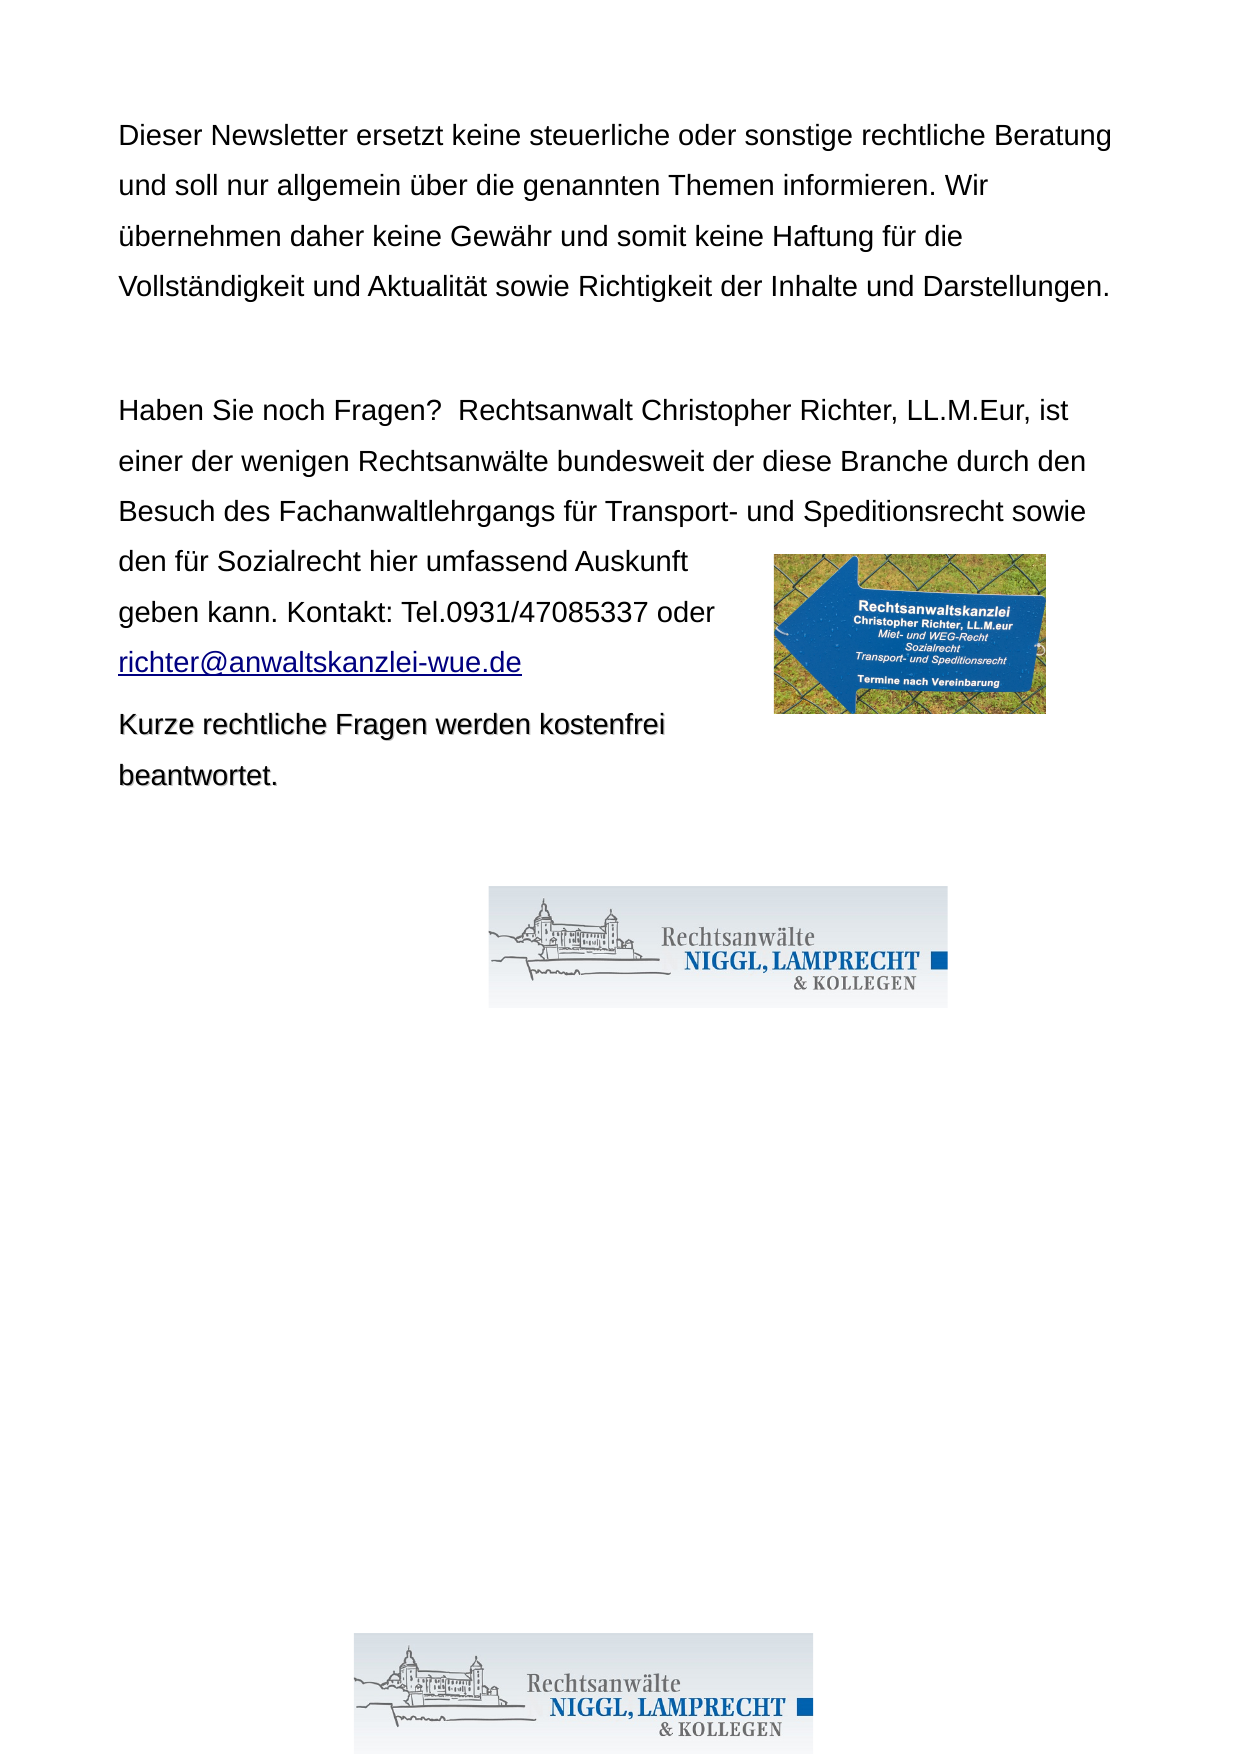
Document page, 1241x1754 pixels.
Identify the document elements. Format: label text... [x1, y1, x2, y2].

picture [488, 886, 948, 1008]
picture [353, 1633, 814, 1754]
text Dieser Newsletter ersetzt keine steuerliche oder sonstige rechtliche Beratung und soll nur allgemein über die genannten Themen informieren. Wir übernehmen daher keine Gewähr und somit keine Haftung für die Vollständigkeit und Aktualität sowie Richtigkeit der Inhalte und Darstellungen. [118, 118, 1122, 303]
text Haben Sie noch Fragen? Rechtsanwalt Christopher Richter, LL.M.Eur, ist einer der wenigen Rechtsanwälte bundesweit der diese Branche durch den Besuch des Fachanwaltlehrgangs für Transport- und Speditionsrecht sowie den für Sozialrecht hier umfassend Auskunft geben kann. Kontakt: Tel.0931/47085337 oder richter@anwaltskanzlei-wue.de [118, 393, 1122, 678]
picture [773, 554, 1046, 714]
text Kurze rechtliche Fragen werden kostenfrei beantwortet. [118, 707, 1122, 791]
